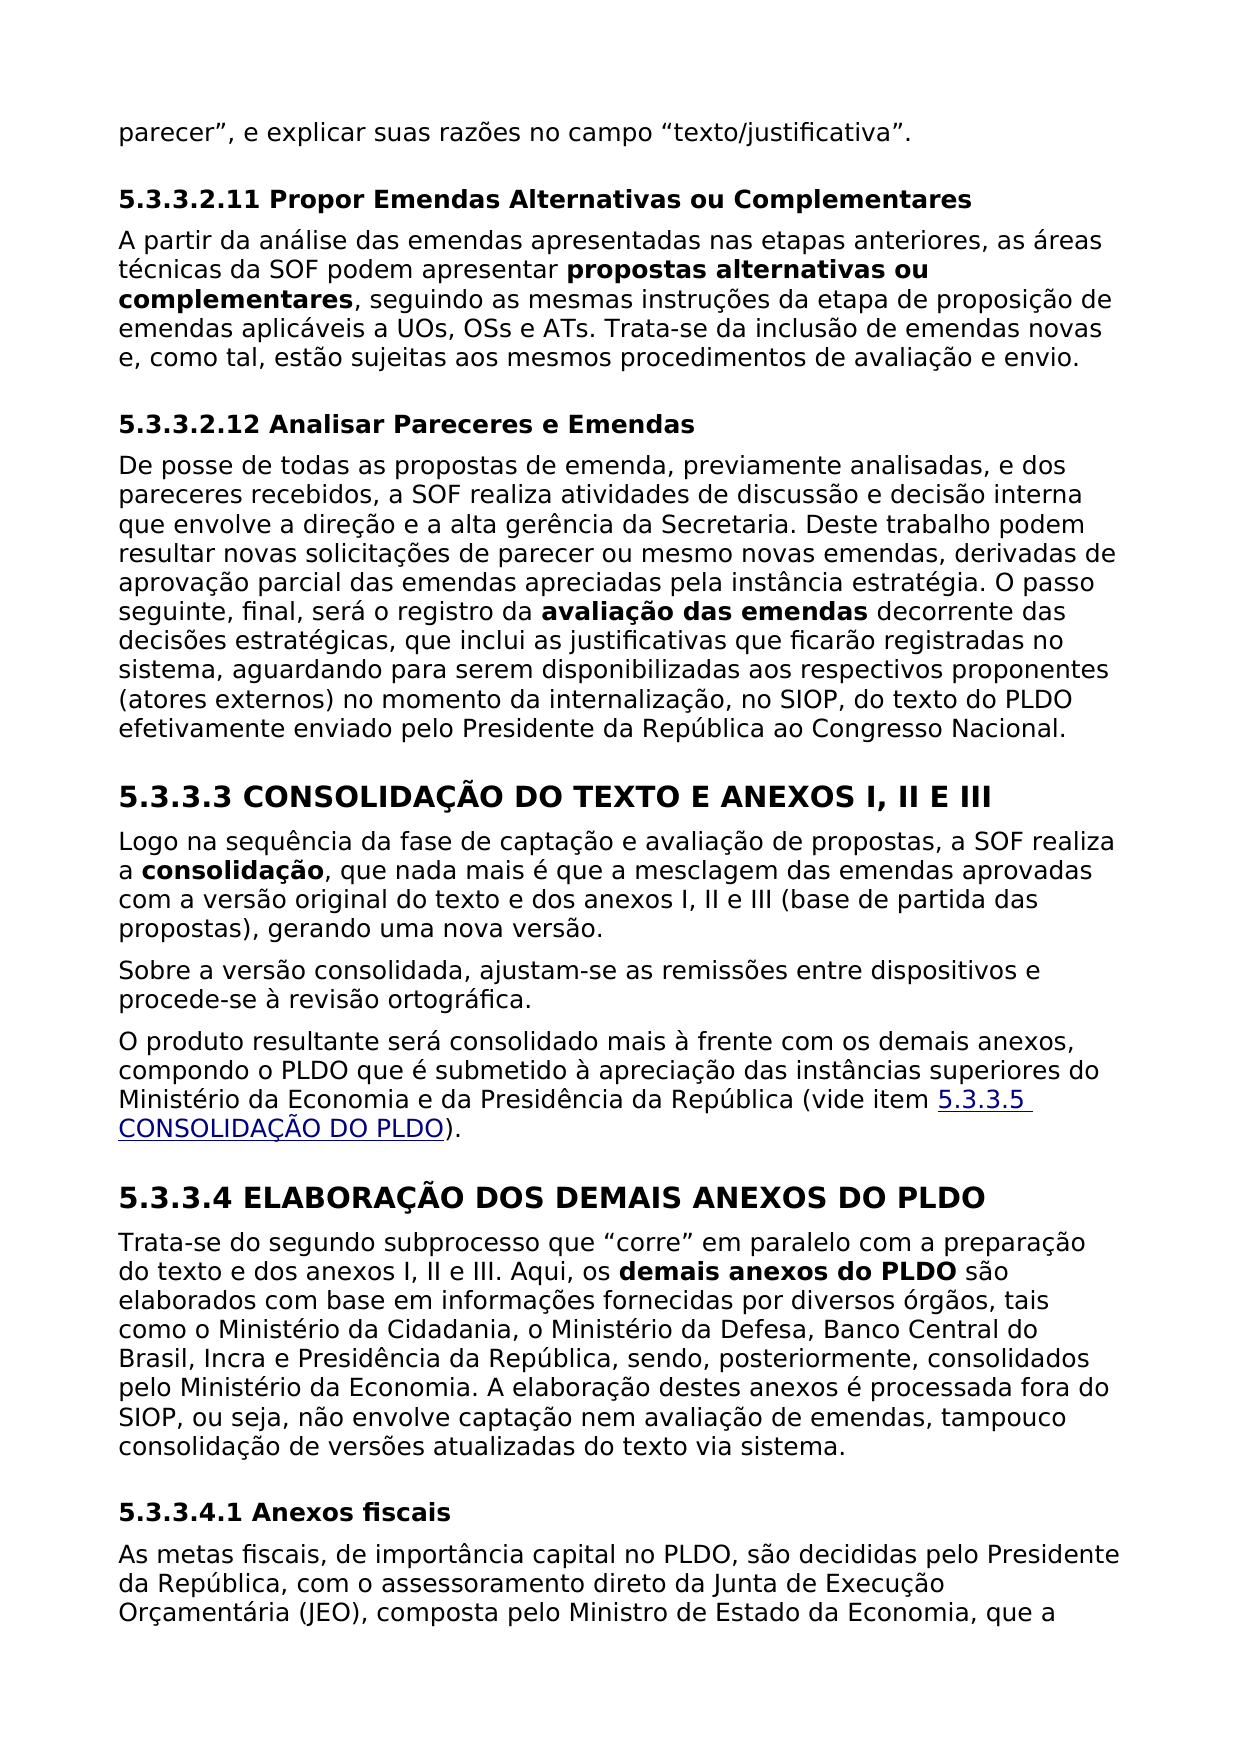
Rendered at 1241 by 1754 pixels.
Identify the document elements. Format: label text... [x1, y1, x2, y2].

subtitle 5.3.3.4 ELABORAÇÃO DOS DEMAIS ANEXOS DO PLDO [118, 1181, 1122, 1215]
text A partir da análise das emendas apresentadas nas etapas anteriores, as áreas técnicas da SOF podem apresentar propostas alternativas ou complementares, seguindo as mesmas instruções da etapa de proposição de emendas aplicáveis a UOs, OSs e ATs. Trata-se da inclusão de emendas novas e, como tal, estão sujeitas aos mesmos procedimentos de avaliação e envio. [118, 226, 1122, 372]
text O produto resultante será consolidado mais à frente com os demais anexos, compondo o PLDO que é submetido à apreciação das instâncias superiores do Ministério da Economia e da Presidência da República (vide item 5.3.3.5 CONSOLIDAÇÃO DO PLDO). [118, 1027, 1122, 1144]
subtitle 5.3.3.4.1 Anexos fiscais [118, 1498, 1122, 1528]
text As metas fiscais, de importância capital no PLDO, são decididas pelo Presidente da República, com o assessoramento direto da Junta de Execução Orçamentária (JEO), composta pelo Ministro de Estado da Economia, que a [118, 1540, 1122, 1628]
text parecer”, e explicar suas razões no campo “texto/justificativa”. [118, 118, 1122, 147]
text Trata-se do segundo subprocesso que “corre” em paralelo com a preparação do texto e dos anexos I, II e III. Aqui, os demais anexos do PLDO são elaborados com base em informações fornecidas por diversos órgãos, tais como o Ministério da Cidadania, o Ministério da Defesa, Banco Central do Brasil, Incra e Presidência da República, sendo, posteriormente, consolidados pelo Ministério da Economia. A elaboração destes anexos é processada fora do SIOP, ou seja, não envolve captação nem avaliação de emendas, tampouco consolidação de versões atualizadas do texto via sistema. [118, 1228, 1122, 1461]
subtitle 5.3.3.2.11 Propor Emendas Alternativas ou Complementares [118, 185, 1122, 214]
subtitle 5.3.3.2.12 Analisar Pareceres e Emendas [118, 410, 1122, 439]
subtitle 5.3.3.3 CONSOLIDAÇÃO DO TEXTO E ANEXOS I, II E III [118, 781, 1122, 814]
text Logo na sequência da fase de captação e avaliação de propostas, a SOF realiza a consolidação, que nada mais é que a mesclagem das emendas aprovadas com a versão original do texto e dos anexos I, II e III (base de partida das propostas), gerando uma nova versão. [118, 827, 1122, 944]
text Sobre a versão consolidada, ajustam-se as remissões entre dispositivos e procede-se à revisão ortográfica. [118, 956, 1122, 1014]
text De posse de todas as propostas de emenda, previamente analisadas, e dos pareceres recebidos, a SOF realiza atividades de discussão e decisão interna que envolve a direção e a alta gerência da Secretaria. Deste trabalho podem resultar novas solicitações de parecer ou mesmo novas emendas, derivadas de aprovação parcial das emendas apreciadas pela instância estratégia. O passo seguinte, final, será o registro da avaliação das emendas decorrente das decisões estratégicas, que inclui as justificativas que ficarão registradas no sistema, aguardando para serem disponibilizadas aos respectivos proponentes (atores externos) no momento da internalização, no SIOP, do texto do PLDO efetivamente enviado pelo Presidente da República ao Congresso Nacional. [118, 451, 1122, 743]
